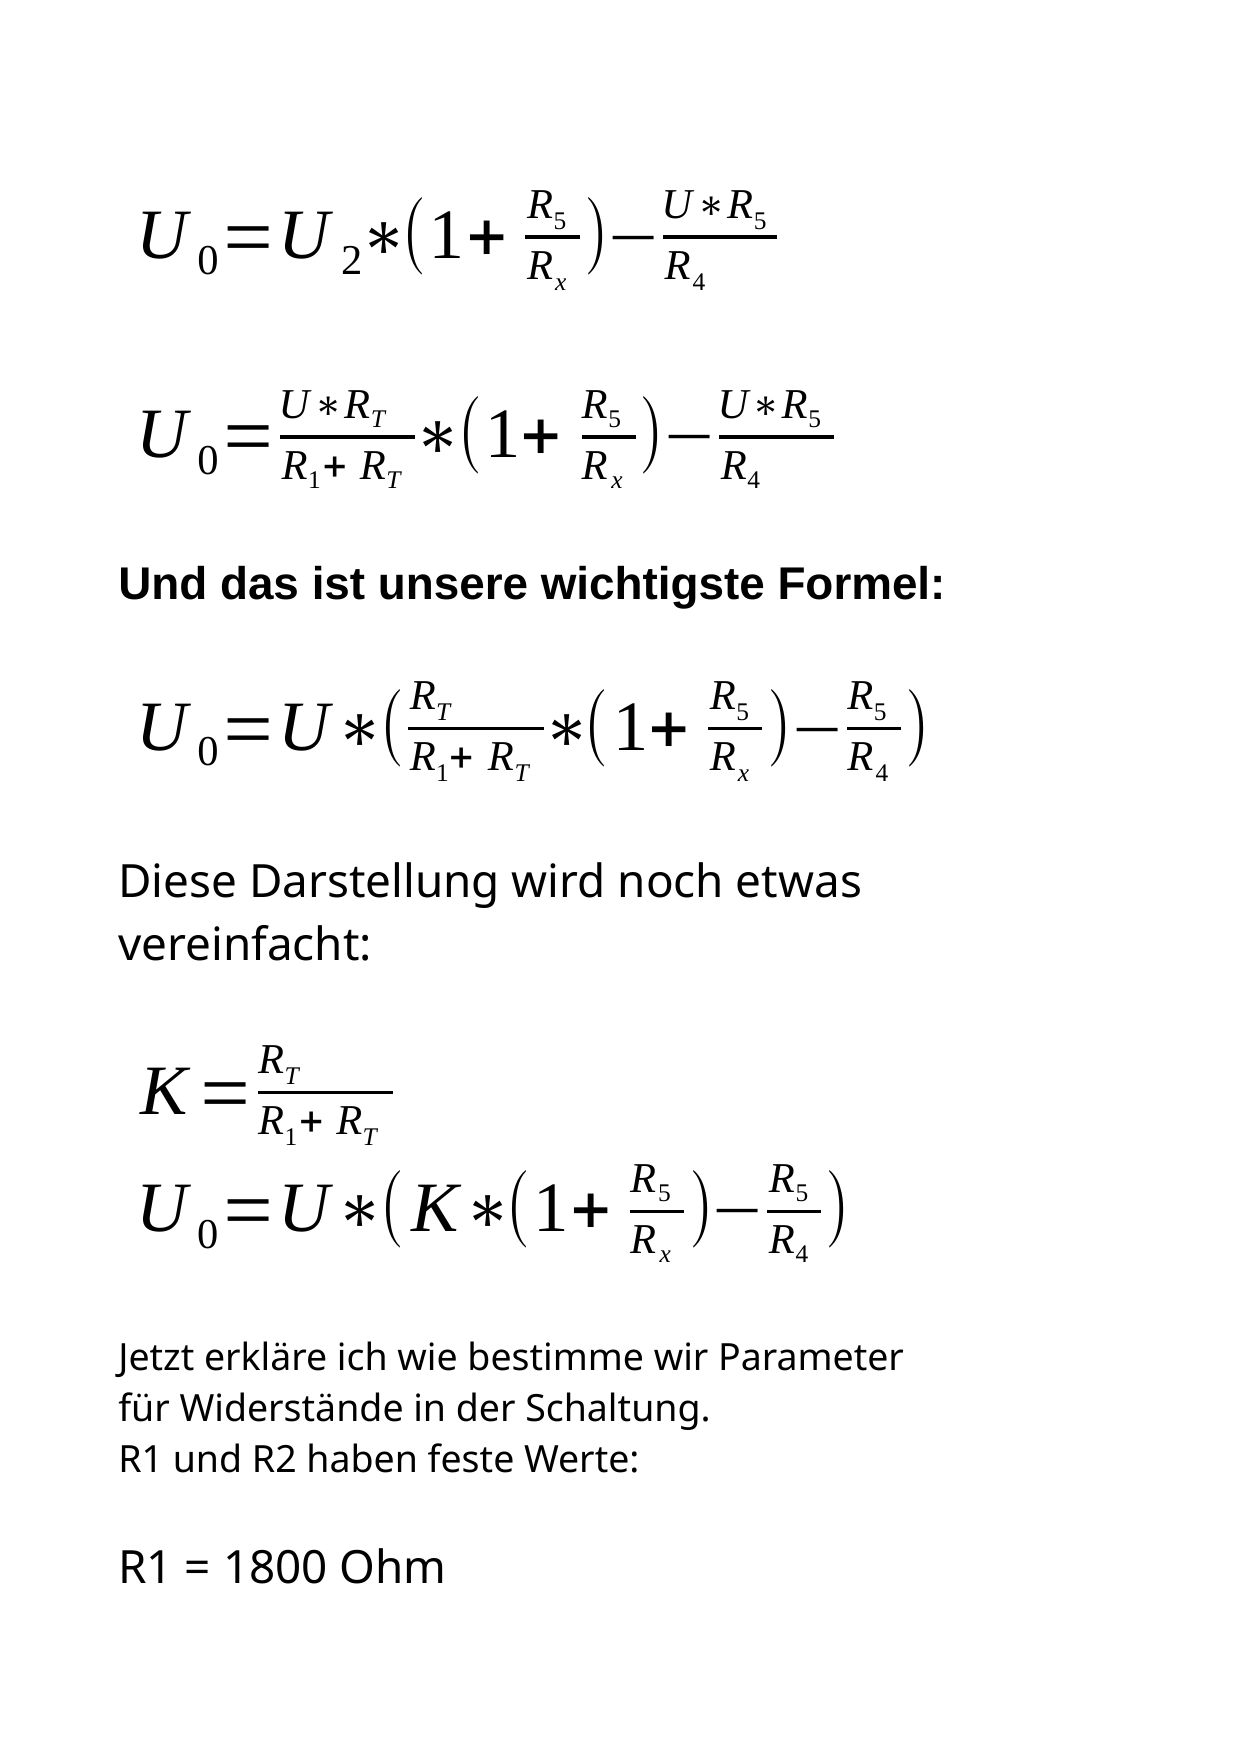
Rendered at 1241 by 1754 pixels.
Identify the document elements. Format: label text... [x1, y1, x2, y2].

text Jetzt erkläre ich wie bestimme wir Parameter [118, 1330, 1122, 1381]
text Diese Darstellung wird noch etwas vereinfacht: [118, 849, 1122, 973]
text für Widerstände in der Schaltung. [118, 1381, 1122, 1432]
text R1 und R2 haben feste Werte: [118, 1432, 1122, 1483]
text R1 = 1800 Ohm [118, 1534, 1122, 1597]
text Und das ist unsere wichtigste Formel: [118, 557, 1122, 609]
